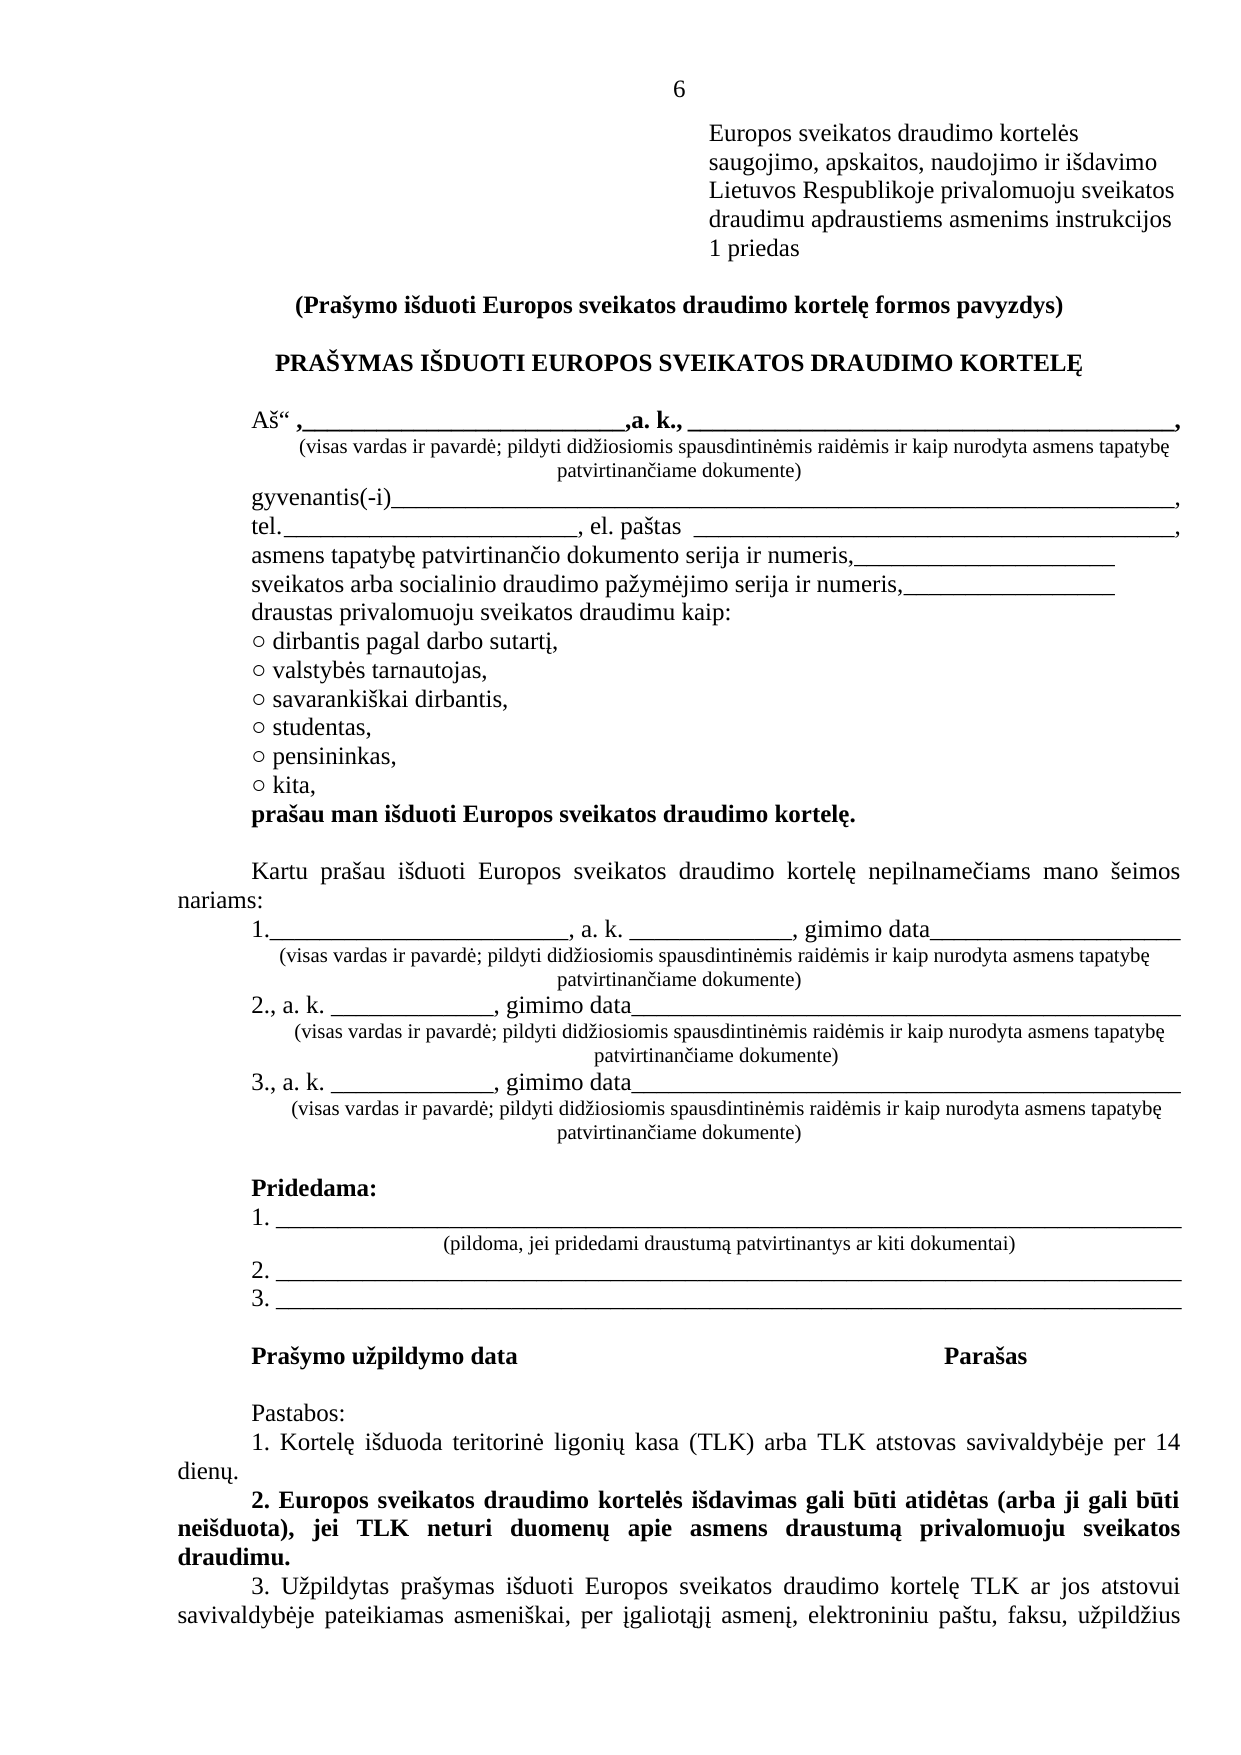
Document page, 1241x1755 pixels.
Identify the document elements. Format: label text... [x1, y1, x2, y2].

text draustas privalomuoju sveikatos draudimu kaip: [177, 597, 1181, 626]
text Pridedama: [177, 1173, 1181, 1202]
text (Prašymo išduoti Europos sveikatos draudimo kortelę formos pavyzdys) [177, 291, 1181, 319]
text ○ valstybės tarnautojas, [177, 655, 1181, 684]
text 2. Europos sveikatos draudimo kortelės išdavimas gali būti atidėtas (arba ji gali būti neišduota), jei TLK neturi duomenų apie asmens draustumą privalomuoju sveikatos draudimu. [177, 1485, 1181, 1571]
text 3. [177, 1283, 1181, 1312]
text 2., a. k. _____________, gimimo data [177, 991, 1181, 1019]
text Europos sveikatos draudimo kortelės [177, 118, 1181, 147]
text Kartu prašau išduoti Europos sveikatos draudimo kortelę nepilnamečiams mano šeimos nariams: [177, 856, 1181, 914]
text ○ pensininkas, [177, 741, 1181, 770]
text tel. , el. paštas , [177, 511, 1181, 540]
text (visas vardas ir pavardė; pildyti didžiosiomis spausdintinėmis raidėmis ir kaip nurodyta asmens tapatybę patvirtinančiame dokumente) [177, 942, 1181, 991]
text (visas vardas ir pavardė; pildyti didžiosiomis spausdintinėmis raidėmis ir kaip nurodyta asmens tapatybę patvirtinančiame dokumente) [177, 1096, 1181, 1144]
text Aš“ , ,a. k., , [177, 406, 1181, 434]
text 1. , a. k. _____________, gimimo data [177, 914, 1181, 942]
text 1. [177, 1202, 1181, 1231]
text (visas vardas ir pavardė; pildyti didžiosiomis spausdintinėmis raidėmis ir kaip nurodyta asmens tapatybę patvirtinančiame dokumente) [251, 1019, 1181, 1067]
text draudimu apdraustiems asmenims instrukcijos [177, 204, 1181, 233]
text ○ dirbantis pagal darbo sutartį, [177, 626, 1181, 655]
text (visas vardas ir pavardė; pildyti didžiosiomis spausdintinėmis raidėmis ir kaip nurodyta asmens tapatybę patvirtinančiame dokumente) [177, 434, 1181, 482]
text asmens tapatybę patvirtinančio dokumento serija ir numeris, [177, 540, 1181, 569]
text Pastabos: [177, 1398, 1181, 1427]
text gyvenantis(-i) , [177, 482, 1181, 511]
text Prašymo užpildymo data Parašas [177, 1341, 1181, 1370]
text (pildoma, jei pridedami draustumą patvirtinantys ar kiti dokumentai) [177, 1231, 1181, 1255]
text 3. Užpildytas prašymas išduoti Europos sveikatos draudimo kortelę TLK ar jos atstovui savivaldybėje pateikiamas asmeniškai, per įgaliotąjį asmenį, elektroniniu paštu, faksu, užpildžius [177, 1571, 1181, 1628]
text ○ kita, [177, 770, 1181, 799]
text prašau man išduoti Europos sveikatos draudimo kortelę. [177, 799, 1181, 827]
text 2. [177, 1255, 1181, 1283]
text 1. Kortelę išduoda teritorinė ligonių kasa (TLK) arba TLK atstovas savivaldybėje per 14 dienų. [177, 1427, 1181, 1485]
text 3., a. k. _____________, gimimo data [177, 1067, 1181, 1096]
text ○ savarankiškai dirbantis, [177, 684, 1181, 712]
text saugojimo, apskaitos, naudojimo ir išdavimo [177, 147, 1181, 176]
text sveikatos arba socialinio draudimo pažymėjimo serija ir numeris, [177, 569, 1181, 597]
text Lietuvos Respublikoje privalomuoju sveikatos [177, 176, 1181, 204]
text PRAŠYMAS IŠDUOTI EUROPOS SVEIKATOS DRAUDIMO KORTELĘ [177, 348, 1181, 377]
text ○ studentas, [177, 712, 1181, 741]
text 1 priedas [177, 233, 1181, 262]
